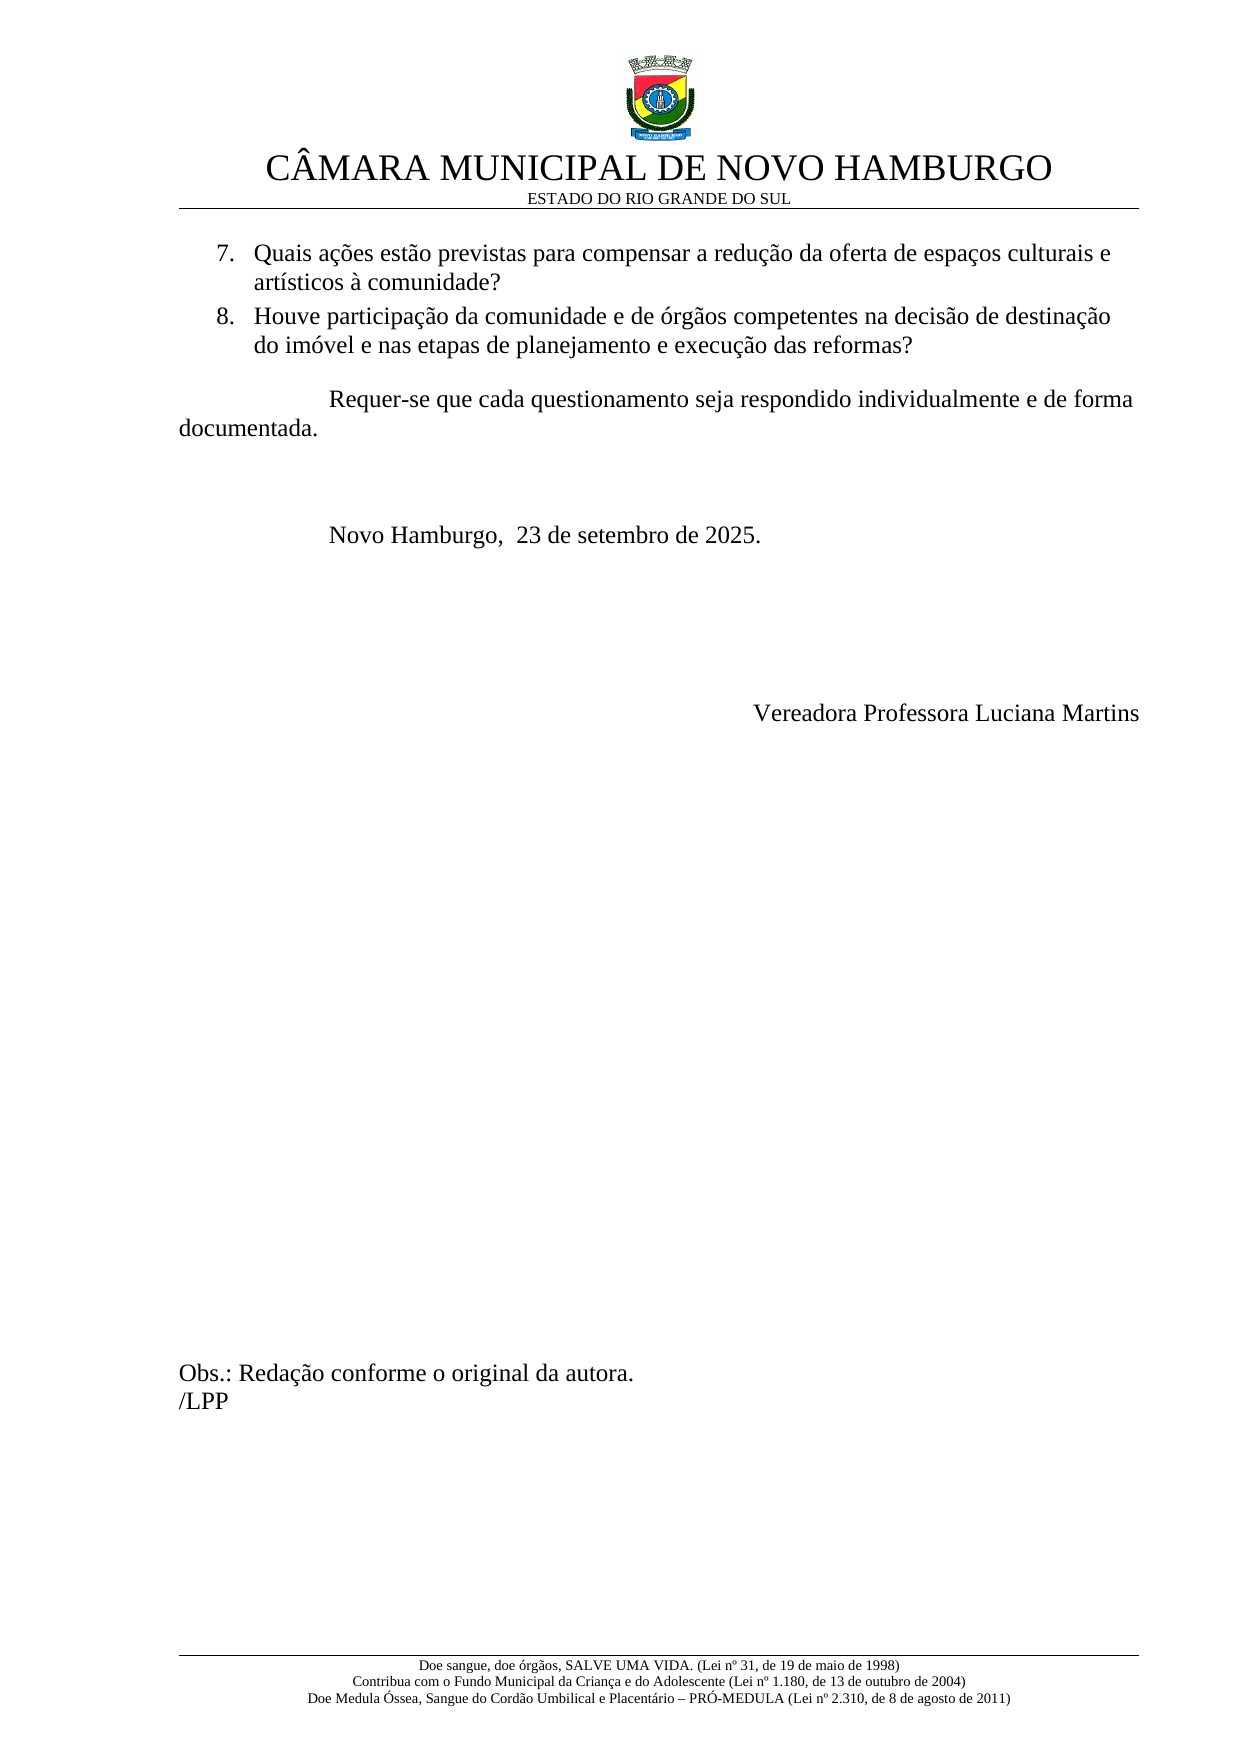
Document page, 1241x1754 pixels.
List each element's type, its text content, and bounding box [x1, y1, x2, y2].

list Houve participação da comunidade e de órgãos competentes na decisão de destinação do imóvel e nas etapas de planejamento e execução das reformas? [216, 301, 1139, 359]
list Quais ações estão previstas para compensar a redução da oferta de espaços culturais e artísticos à comunidade? [216, 238, 1139, 295]
text /LPP [179, 1386, 1139, 1415]
text Novo Hamburgo, 23 de setembro de 2025. [179, 520, 1139, 549]
picture [620, 48, 698, 145]
text Requer-se que cada questionamento seja respondido individualmente e de forma documentada. [179, 384, 1139, 441]
text Vereadora Professora Luciana Martins [179, 698, 1139, 726]
text Obs.: Redação conforme o original da autora. [179, 1358, 1139, 1386]
